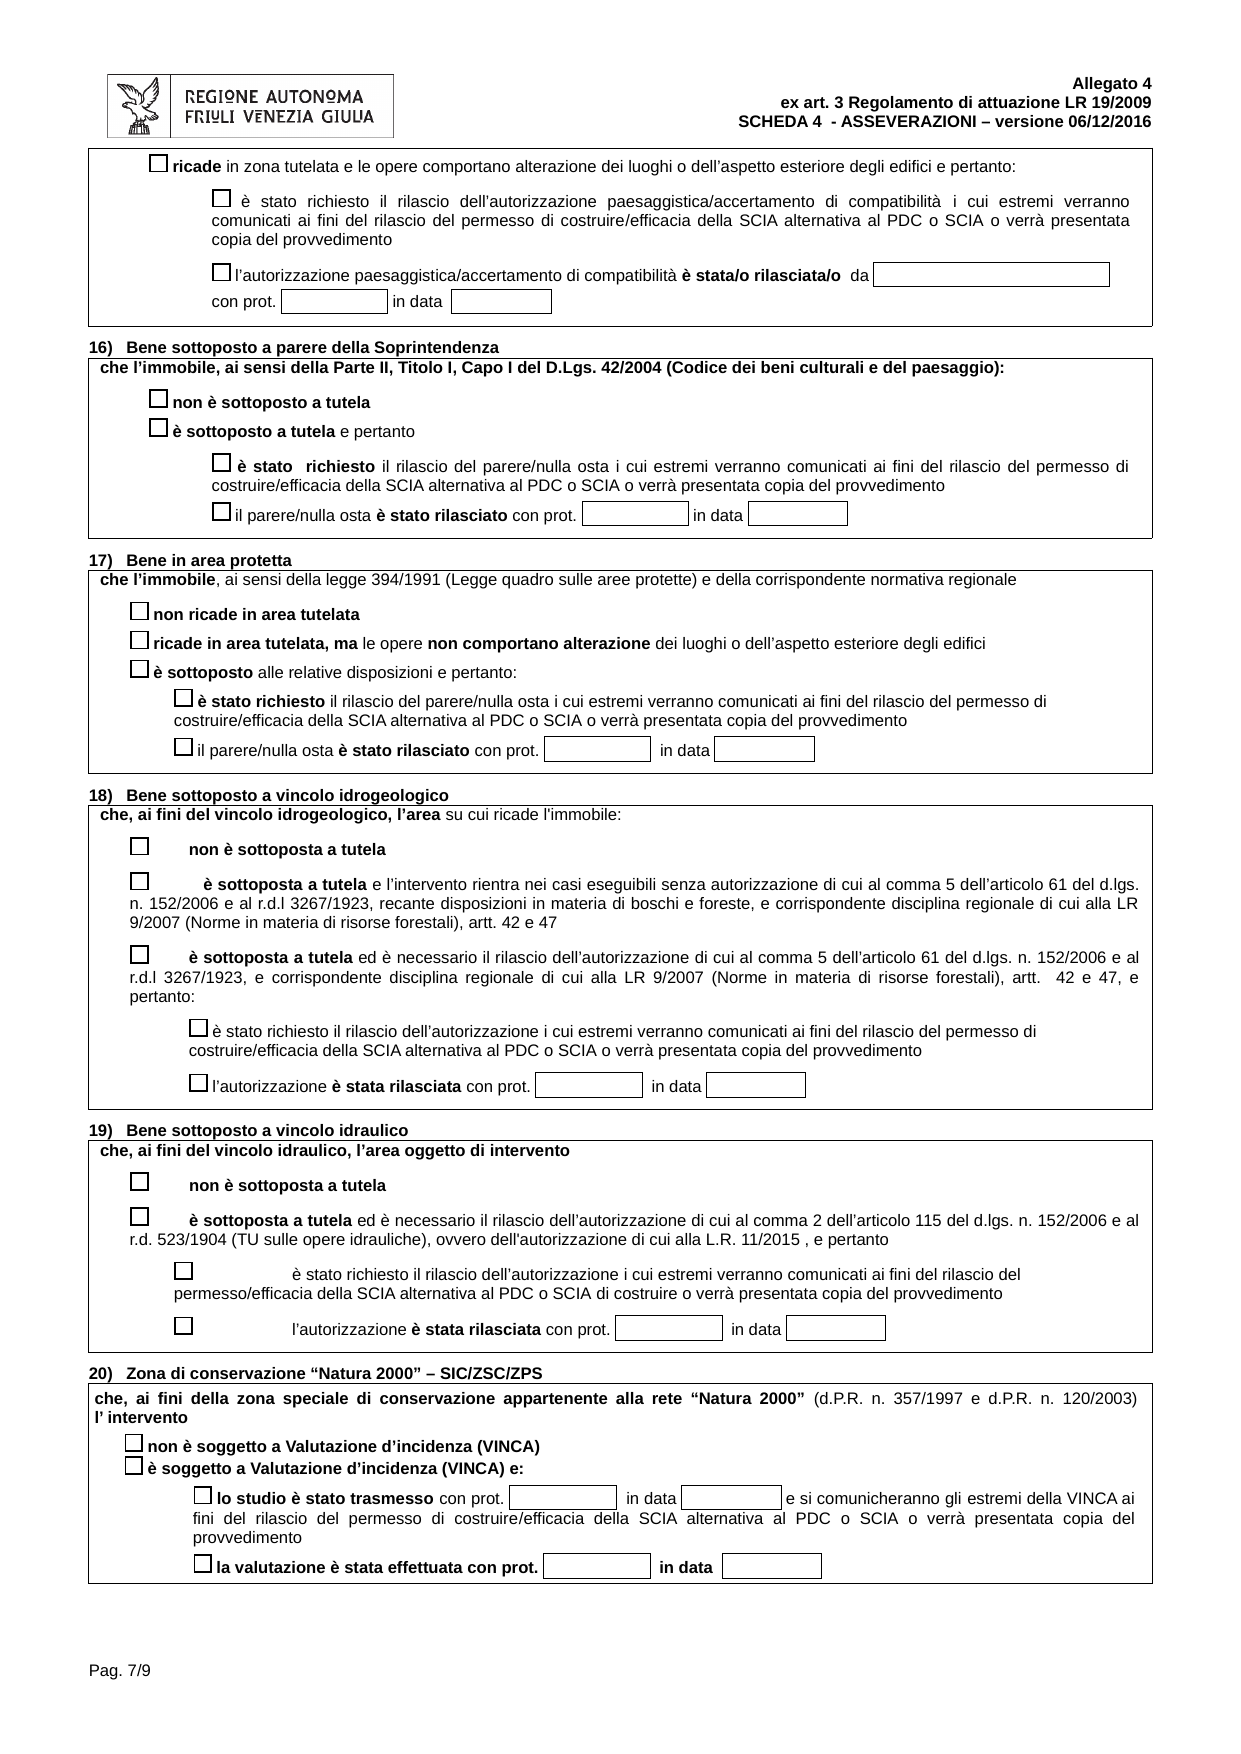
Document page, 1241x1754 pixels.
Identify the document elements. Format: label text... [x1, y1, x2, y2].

list Bene sottoposto a vincolo idraulico [88, 1121, 1152, 1140]
table_header ricade in zona tutelata e le opere comportano alterazione dei luoghi o dell’aspetto esteriore degli edifici e pertanto: è stato richiesto il rilascio dell’autorizzazione paesaggistica/accertamento di compatibilità i cui estremi verranno comunicati ai fini del rilascio del permesso di costruire/efficacia della SCIA alternativa al PDC o SCIA o verrà presentata copia del provvedimento l’autorizzazione paesaggistica/accertamento di compatibilità è stata/o rilasciata/o da con prot. in data [89, 149, 1152, 326]
list Bene sottoposto a vincolo idrogeologico [88, 786, 1152, 805]
table_header che, ai fini del vincolo idrogeologico, l’area su cui ricade l'immobile: non è sottoposta a tutela è sottoposta a tutela e l’intervento rientra nei casi eseguibili senza autorizzazione di cui al comma 5 dell’articolo 61 del d.lgs. n. 152/2006 e al r.d.l 3267/1923, recante disposizioni in materia di boschi e foreste, e corrispondente disciplina regionale di cui alla LR 9/2007 (Norme in materia di risorse forestali), artt. 42 e 47 è sottoposta a tutela ed è necessario il rilascio dell’autorizzazione di cui al comma 5 dell’articolo 61 del d.lgs. n. 152/2006 e al r.d.l 3267/1923, e corrispondente disciplina regionale di cui alla LR 9/2007 (Norme in materia di risorse forestali), artt. 42 e 47, e pertanto: è stato richiesto il rilascio dell’autorizzazione i cui estremi verranno comunicati ai fini del rilascio del permesso di costruire/efficacia della SCIA alternativa al PDC o SCIA o verrà presentata copia del provvedimento l’autorizzazione è stata rilasciata con prot. in data [89, 806, 1152, 1109]
list Zona di conservazione “Natura 2000” – SIC/ZSC/ZPS [88, 1364, 1152, 1383]
table_header che l’immobile, ai sensi della legge 394/1991 (Legge quadro sulle aree protette) e della corrispondente normativa regionale non ricade in area tutelata ricade in area tutelata, ma le opere non comportano alterazione dei luoghi o dell’aspetto esteriore degli edifici è sottoposto alle relative disposizioni e pertanto: è stato richiesto il rilascio del parere/nulla osta i cui estremi verranno comunicati ai fini del rilascio del permesso di costruire/efficacia della SCIA alternativa al PDC o SCIA o verrà presentata copia del provvedimento il parere/nulla osta è stato rilasciato con prot. in data [89, 571, 1152, 773]
table_header che, ai fini del vincolo idraulico, l’area oggetto di intervento non è sottoposta a tutela è sottoposta a tutela ed è necessario il rilascio dell’autorizzazione di cui al comma 2 dell’articolo 115 del d.lgs. n. 152/2006 e al r.d. 523/1904 (TU sulle opere idrauliche), ovvero dell'autorizzazione di cui alla L.R. 11/2015 , e pertanto è stato richiesto il rilascio dell’autorizzazione i cui estremi verranno comunicati ai fini del rilascio del permesso/efficacia della SCIA alternativa al PDC o SCIA di costruire o verrà presentata copia del provvedimento l’autorizzazione è stata rilasciata con prot. in data [89, 1141, 1152, 1352]
list Bene in area protetta [88, 551, 1152, 570]
table_header che, ai fini della zona speciale di conservazione appartenente alla rete “Natura 2000” (d.P.R. n. 357/1997 e d.P.R. n. 120/2003) l’ intervento non è soggetto a Valutazione d’incidenza (VINCA) è soggetto a Valutazione d’incidenza (VINCA) e: lo studio è stato trasmesso con prot. in data e si comunicheranno gli estremi della VINCA ai fini del rilascio del permesso di costruire/efficacia della SCIA alternativa al PDC o SCIA o verrà presentata copia del provvedimento la valutazione è stata effettuata con prot. in data [89, 1384, 1152, 1583]
list Bene sottoposto a parere della Soprintendenza [88, 338, 1152, 357]
table_header che l’immobile, ai sensi della Parte II, Titolo I, Capo I del D.Lgs. 42/2004 (Codice dei beni culturali e del paesaggio): non è sottoposto a tutela è sottoposto a tutela e pertanto è stato richiesto il rilascio del parere/nulla osta i cui estremi verranno comunicati ai fini del rilascio del permesso di costruire/efficacia della SCIA alternativa al PDC o SCIA o verrà presentata copia del provvedimento il parere/nulla osta è stato rilasciato con prot. in data [89, 359, 1152, 538]
